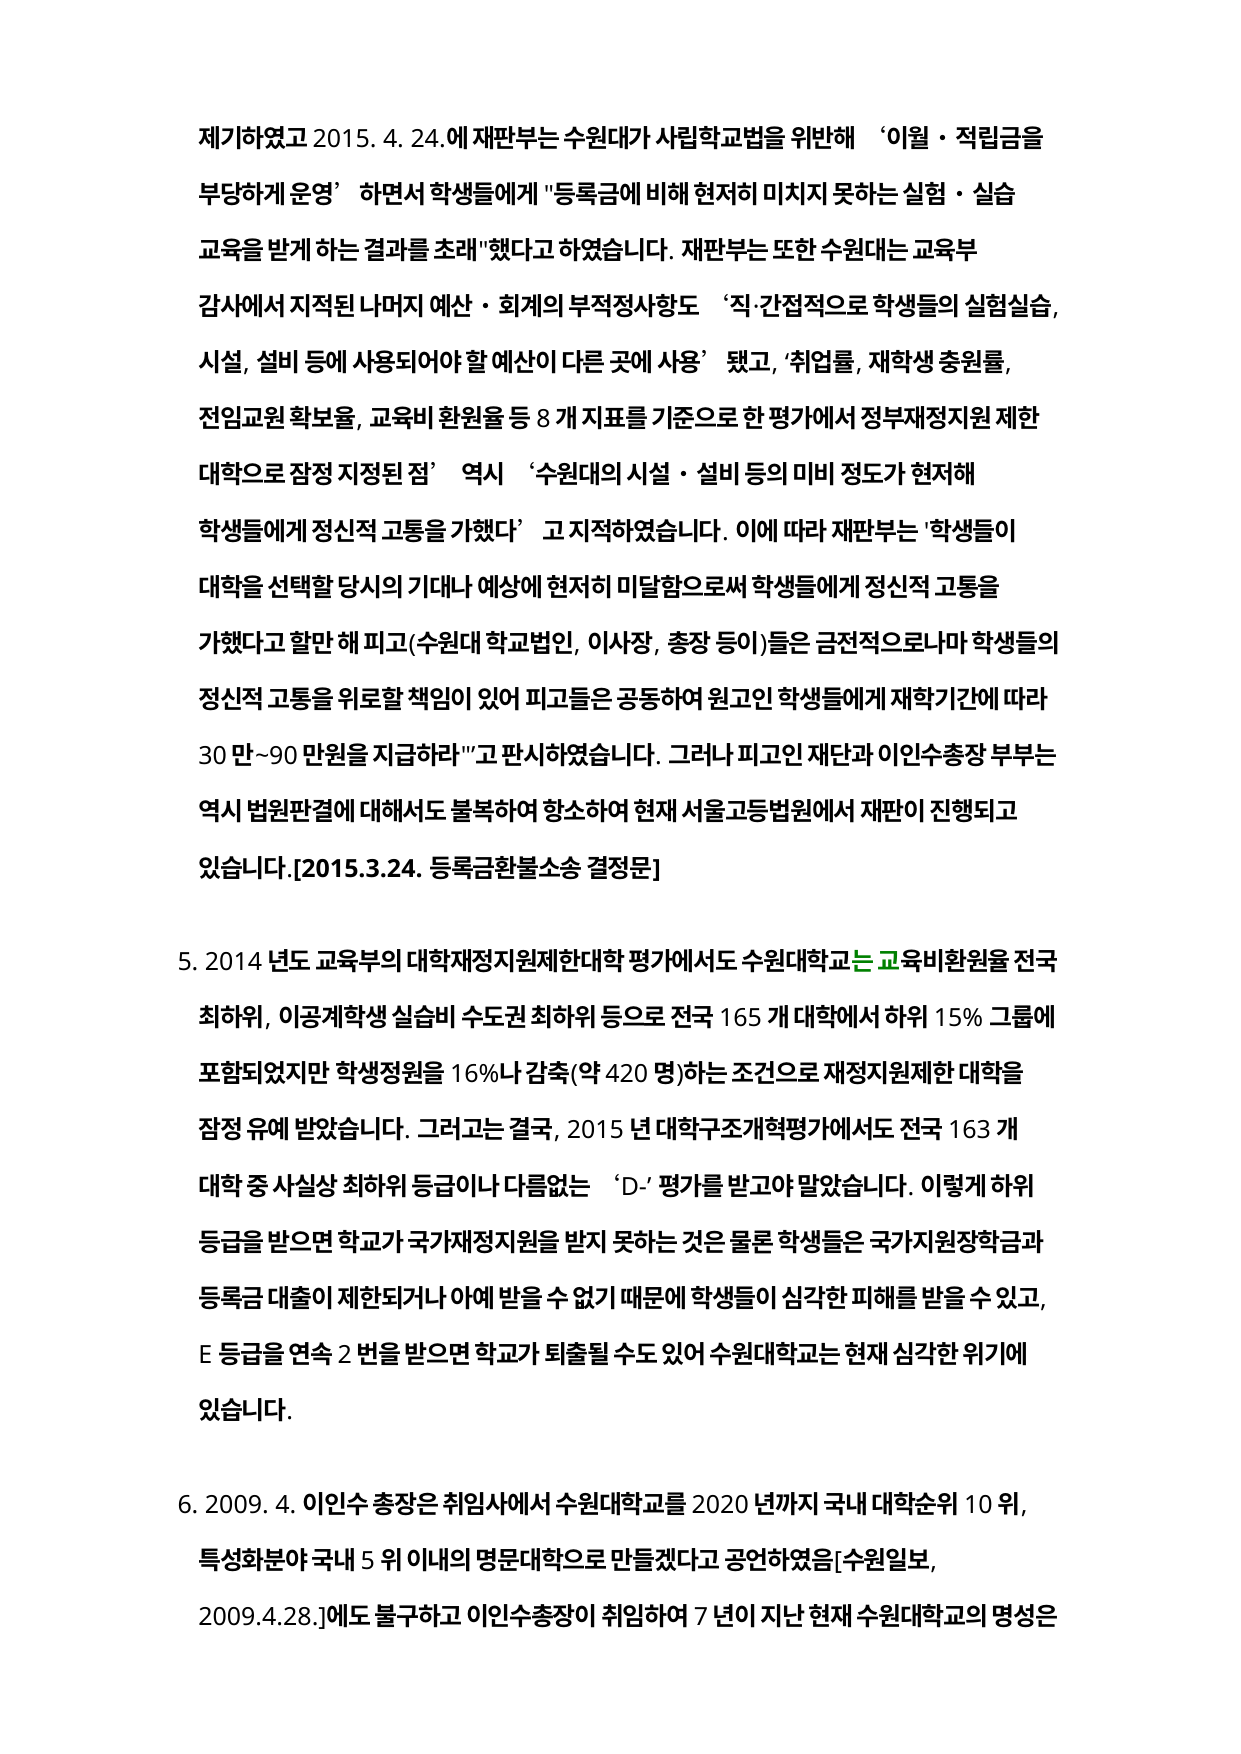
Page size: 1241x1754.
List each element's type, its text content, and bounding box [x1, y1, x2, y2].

text 6. 2009. 4. 이인수 총장은 취임사에서 수원대학교를 2020년까지 국내 대학순위 10위, 특성화분야 국내 5위 이내의 명문대학으로 만들겠다고 공언하였음[수원일보, 2009.4.28.]에도 불구하고 이인수총장이 취임하여 7년이 지난 현재 수원대학교의 명성은 [177, 1484, 1063, 1633]
text 제기하였고 2015. 4. 24.에 재판부는 수원대가 사립학교법을 위반해 ‘이월・적립금을 부당하게 운영’하면서 학생들에게 "등록금에 비해 현저히 미치지 못하는 실험・실습 교육을 받게 하는 결과를 초래"했다고 하였습니다. 재판부는 또한 수원대는 교육부 감사에서 지적된 나머지 예산・회계의 부적정사항도 ‘직·간접적으로 학생들의 실험실습, 시설, 설비 등에 사용되어야 할 예산이 다른 곳에 사용’됐고, ‘취업률, 재학생 충원률, 전임교원 확보율, 교육비 환원율 등 8개 지표를 기준으로 한 평가에서 정부재정지원 제한 대학으로 잠정 지정된 점’ 역시 ‘수원대의 시설・설비 등의 미비 정도가 현저해 학생들에게 정신적 고통을 가했다’고 지적하였습니다. 이에 따라 재판부는 '학생들이 대학을 선택할 당시의 기대나 예상에 현저히 미달함으로써 학생들에게 정신적 고통을 가했다고 할만 해 피고(수원대 학교법인, 이사장, 총장 등이)들은 금전적으로나마 학생들의 정신적 고통을 위로할 책임이 있어 피고들은 공동하여 원고인 학생들에게 재학기간에 따라 30만~90만원을 지급하라"’고 판시하였습니다. 그러나 피고인 재단과 이인수총장 부부는 역시 법원판결에 대해서도 불복하여 항소하여 현재 서울고등법원에서 재판이 진행되고 있습니다.[2015.3.24. 등록금환불소송 결정문] [177, 118, 1063, 884]
text 5. 2014년도 교육부의 대학재정지원제한대학 평가에서도 수원대학교는 교육비환원율 전국 최하위, 이공계학생 실습비 수도권 최하위 등으로 전국 165개 대학에서 하위 15% 그룹에 포함되었지만 학생정원을 16%나 감축(약 420명)하는 조건으로 재정지원제한 대학을 잠정 유예 받았습니다. 그러고는 결국, 2015년 대학구조개혁평가에서도 전국 163개 대학 중 사실상 최하위 등급이나 다름없는 ‘D-’ 평가를 받고야 말았습니다. 이렇게 하위 등급을 받으면 학교가 국가재정지원을 받지 못하는 것은 물론 학생들은 국가지원장학금과 등록금 대출이 제한되거나 아예 받을 수 없기 때문에 학생들이 심각한 피해를 받을 수 있고, E 등급을 연속 2번을 받으면 학교가 퇴출될 수도 있어 수원대학교는 현재 심각한 위기에 있습니다. [177, 941, 1063, 1427]
